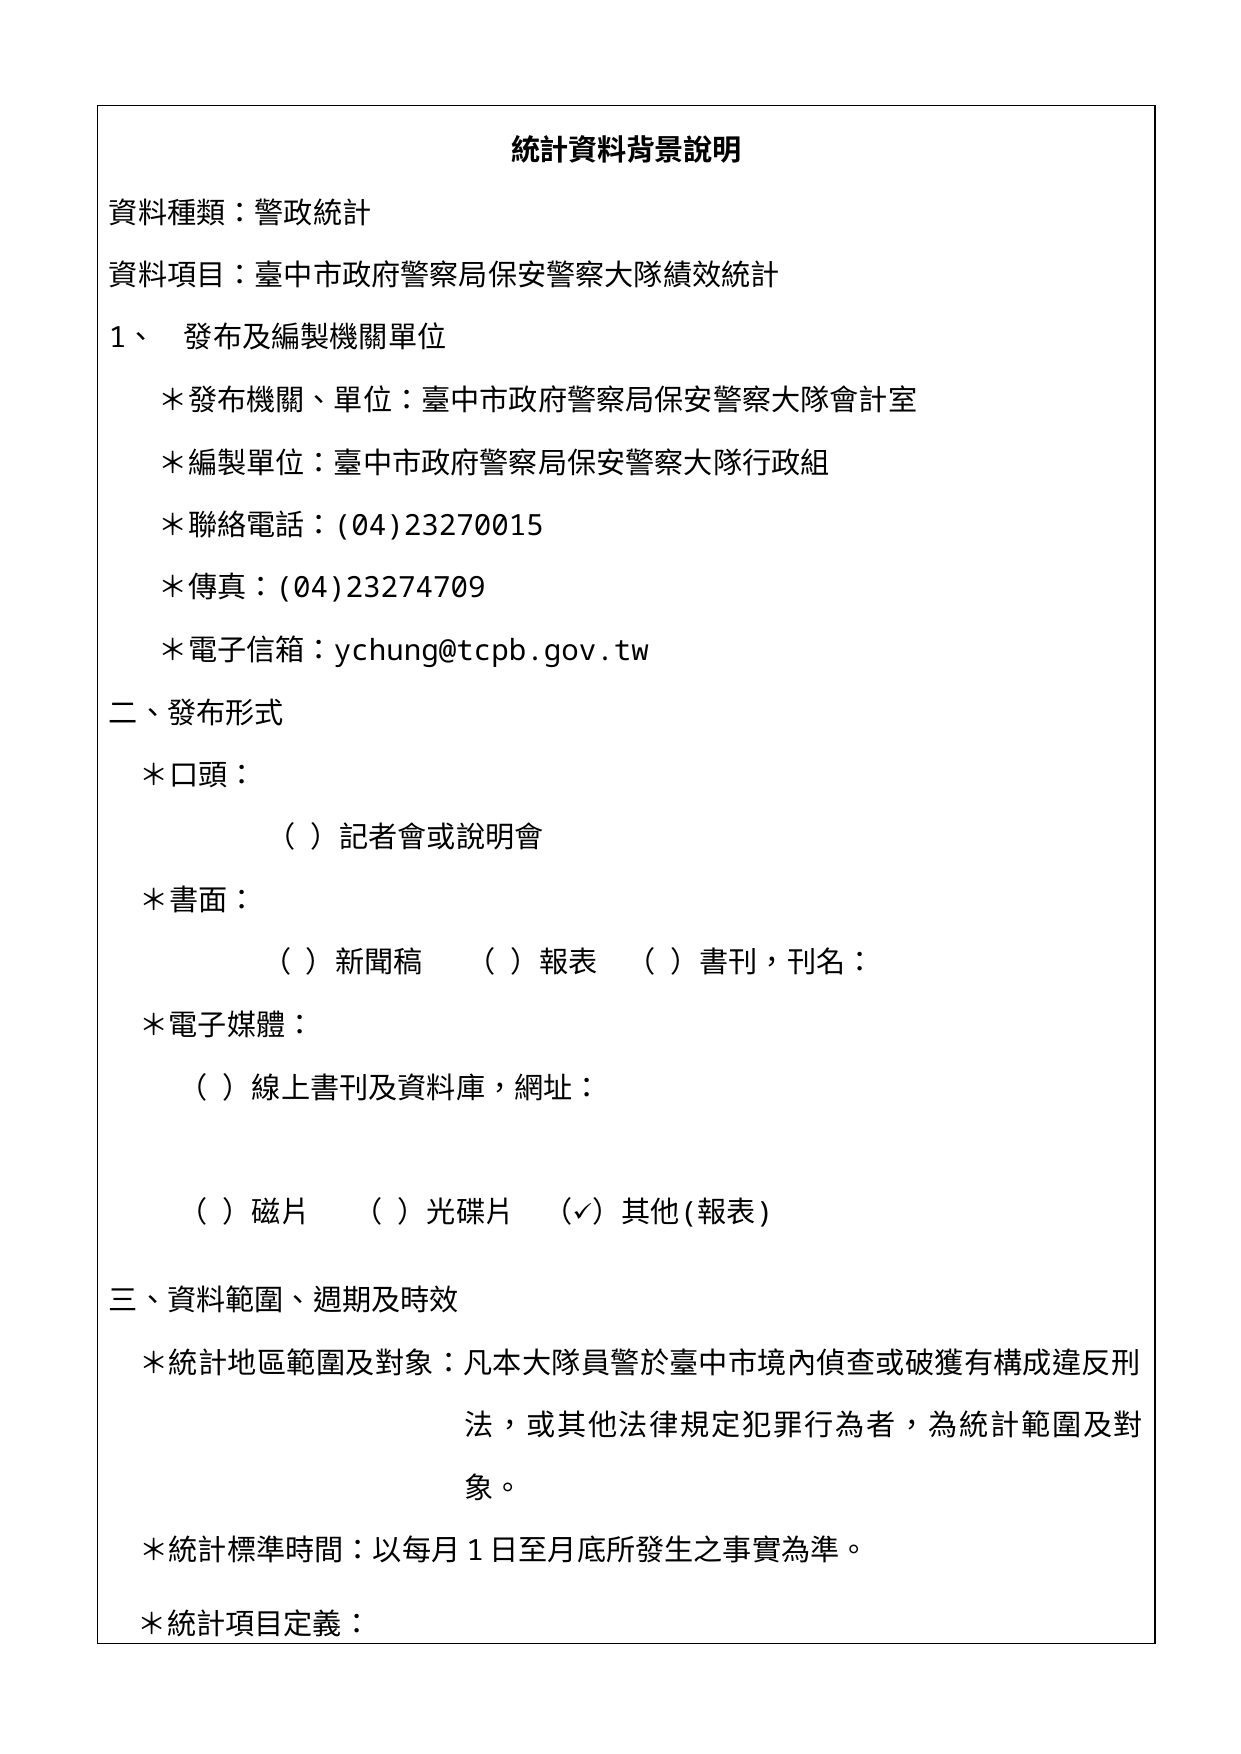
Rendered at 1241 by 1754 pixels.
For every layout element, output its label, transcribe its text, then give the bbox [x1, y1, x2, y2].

table_header 統計資料背景說明 資料種類：警政統計 資料項目：臺中市政府警察局保安警察大隊績效統計 發布及編製機關單位 ＊發布機關、單位：臺中市政府警察局保安警察大隊會計室 ＊編製單位：臺中市政府警察局保安警察大隊行政組 ＊聯絡電話：(04)23270015 ＊傳真：(04)23274709 ＊電子信箱：ychung@tcpb.gov.tw 二、發布形式 口頭： （ ）記者會或說明會 書面： （ ）新聞稿 （ ）報表 （ ）書刊，刊名： ＊電子媒體： （ ）線上書刊及資料庫，網址： （ ）磁片 （ ）光碟片 （P）其他(報表) 三、資料範圍、週期及時效 ＊統計地區範圍及對象：凡本大隊員警於臺中市境內偵查或破獲有構成違反刑法，或其他法律規定犯罪行為者，為統計範圍及對象。 ＊統計標準時間：以每月1日至月底所發生之事實為準。 ＊統計項目定義： [98, 106, 1154, 1642]
